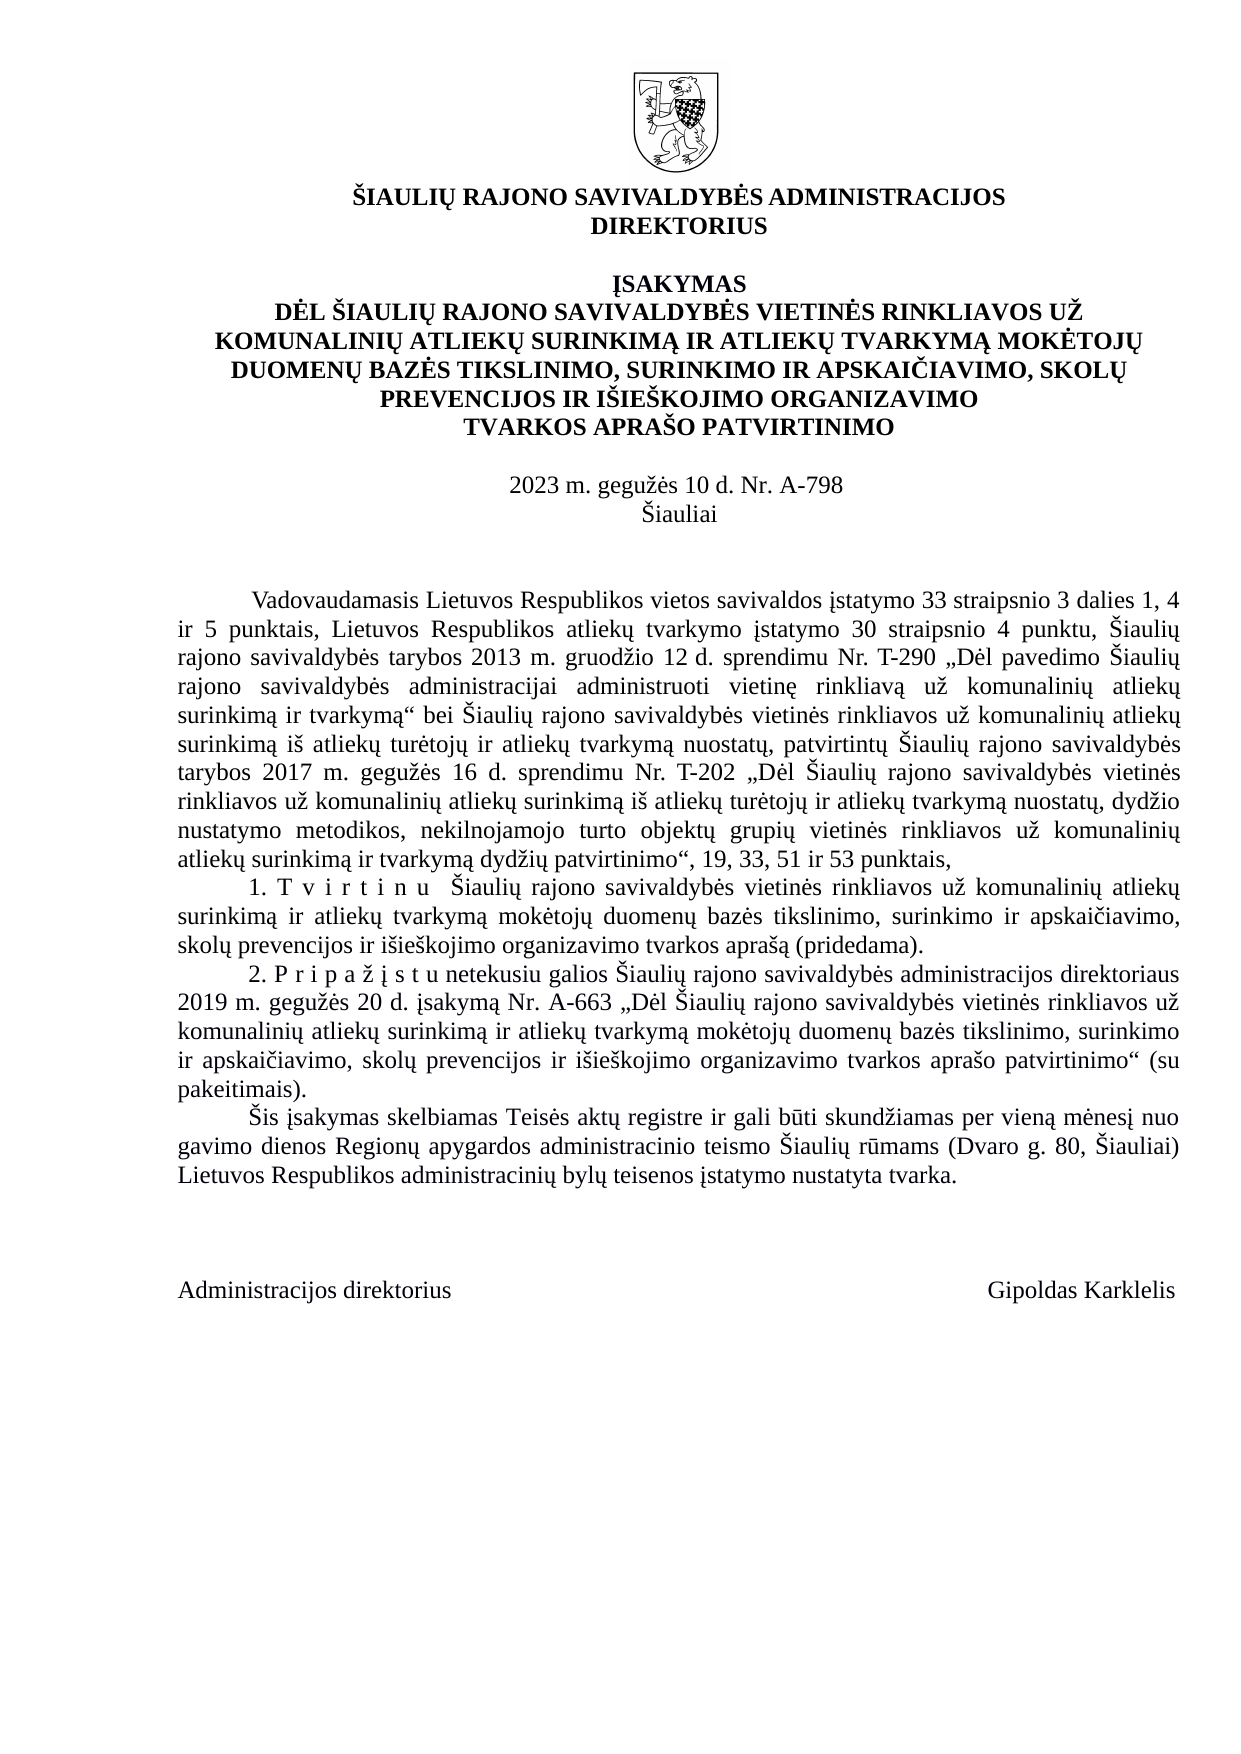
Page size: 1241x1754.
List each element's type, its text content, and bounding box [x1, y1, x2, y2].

text ĮSAKYMAS [177, 269, 1181, 297]
text Vadovaudamasis Lietuvos Respublikos vietos savivaldos įstatymo 33 straipsnio 3 dalies 1, 4 ir 5 punktais, Lietuvos Respublikos atliekų tvarkymo įstatymo 30 straipsnio 4 punktu, Šiaulių rajono savivaldybės tarybos 2013 m. gruodžio 12 d. sprendimu Nr. T-290 „Dėl pavedimo Šiaulių rajono savivaldybės administracijai administruoti vietinę rinkliavą už komunalinių atliekų surinkimą ir tvarkymą“ bei Šiaulių rajono savivaldybės vietinės rinkliavos už komunalinių atliekų surinkimą iš atliekų turėtojų ir atliekų tvarkymą nuostatų, patvirtintų Šiaulių rajono savivaldybės tarybos 2017 m. gegužės 16 d. sprendimu Nr. T-202 „Dėl Šiaulių rajono savivaldybės vietinės rinkliavos už komunalinių atliekų surinkimą iš atliekų turėtojų ir atliekų tvarkymą nuostatų, dydžio nustatymo metodikos, nekilnojamojo turto objektų grupių vietinės rinkliavos už komunalinių atliekų surinkimą ir tvarkymą dydžių patvirtinimo“, 19, 33, 51 ir 53 punktais, [177, 585, 1181, 872]
text Administracijos direktorius Gipoldas Karklelis [177, 1275, 1181, 1304]
text 1. T v i r t i n u Šiaulių rajono savivaldybės vietinės rinkliavos už komunalinių atliekų surinkimą ir atliekų tvarkymą mokėtojų duomenų bazės tikslinimo, surinkimo ir apskaičiavimo, skolų prevencijos ir išieškojimo organizavimo tvarkos aprašą (pridedama). [177, 872, 1181, 959]
text ŠIAULIŲ RAJONO SAVIVALDYBĖS ADMINISTRACIJOS [177, 182, 1181, 211]
text 2. P r i p a ž į s t u netekusiu galios Šiaulių rajono savivaldybės administracijos direktoriaus 2019 m. gegužės 20 d. įsakymą Nr. A-663 „Dėl Šiaulių rajono savivaldybės vietinės rinkliavos už komunalinių atliekų surinkimą ir atliekų tvarkymą mokėtojų duomenų bazės tikslinimo, surinkimo ir apskaičiavimo, skolų prevencijos ir išieškojimo organizavimo tvarkos aprašo patvirtinimo“ (su pakeitimais). [177, 959, 1181, 1102]
text Šis įsakymas skelbiamas Teisės aktų registre ir gali būti skundžiamas per vieną mėnesį nuo gavimo dienos Regionų apygardos administracinio teismo Šiaulių rūmams (Dvaro g. 80, Šiauliai) Lietuvos Respublikos administracinių bylų teisenos įstatymo nustatyta tvarka. [177, 1102, 1181, 1189]
text 2023 m. gegužės 10 d. Nr. A-798 [177, 470, 1181, 499]
text DĖL ŠIAULIŲ RAJONO SAVIVALDYBĖS VIETINĖS RINKLIAVOS UŽ KOMUNALINIŲ ATLIEKŲ SURINKIMĄ IR ATLIEKŲ TVARKYMĄ MOKĖTOJŲ DUOMENŲ BAZĖS TIKSLINIMO, SURINKIMO IR APSKAIČIAVIMO, SKOLŲ PREVENCIJOS IR IŠIEŠKOJIMO ORGANIZAVIMO [177, 297, 1181, 412]
text TVARKOS APRAŠO PATVIRTINIMO [177, 412, 1181, 441]
text Šiauliai [177, 499, 1181, 527]
text DIREKTORIUS [177, 211, 1181, 240]
